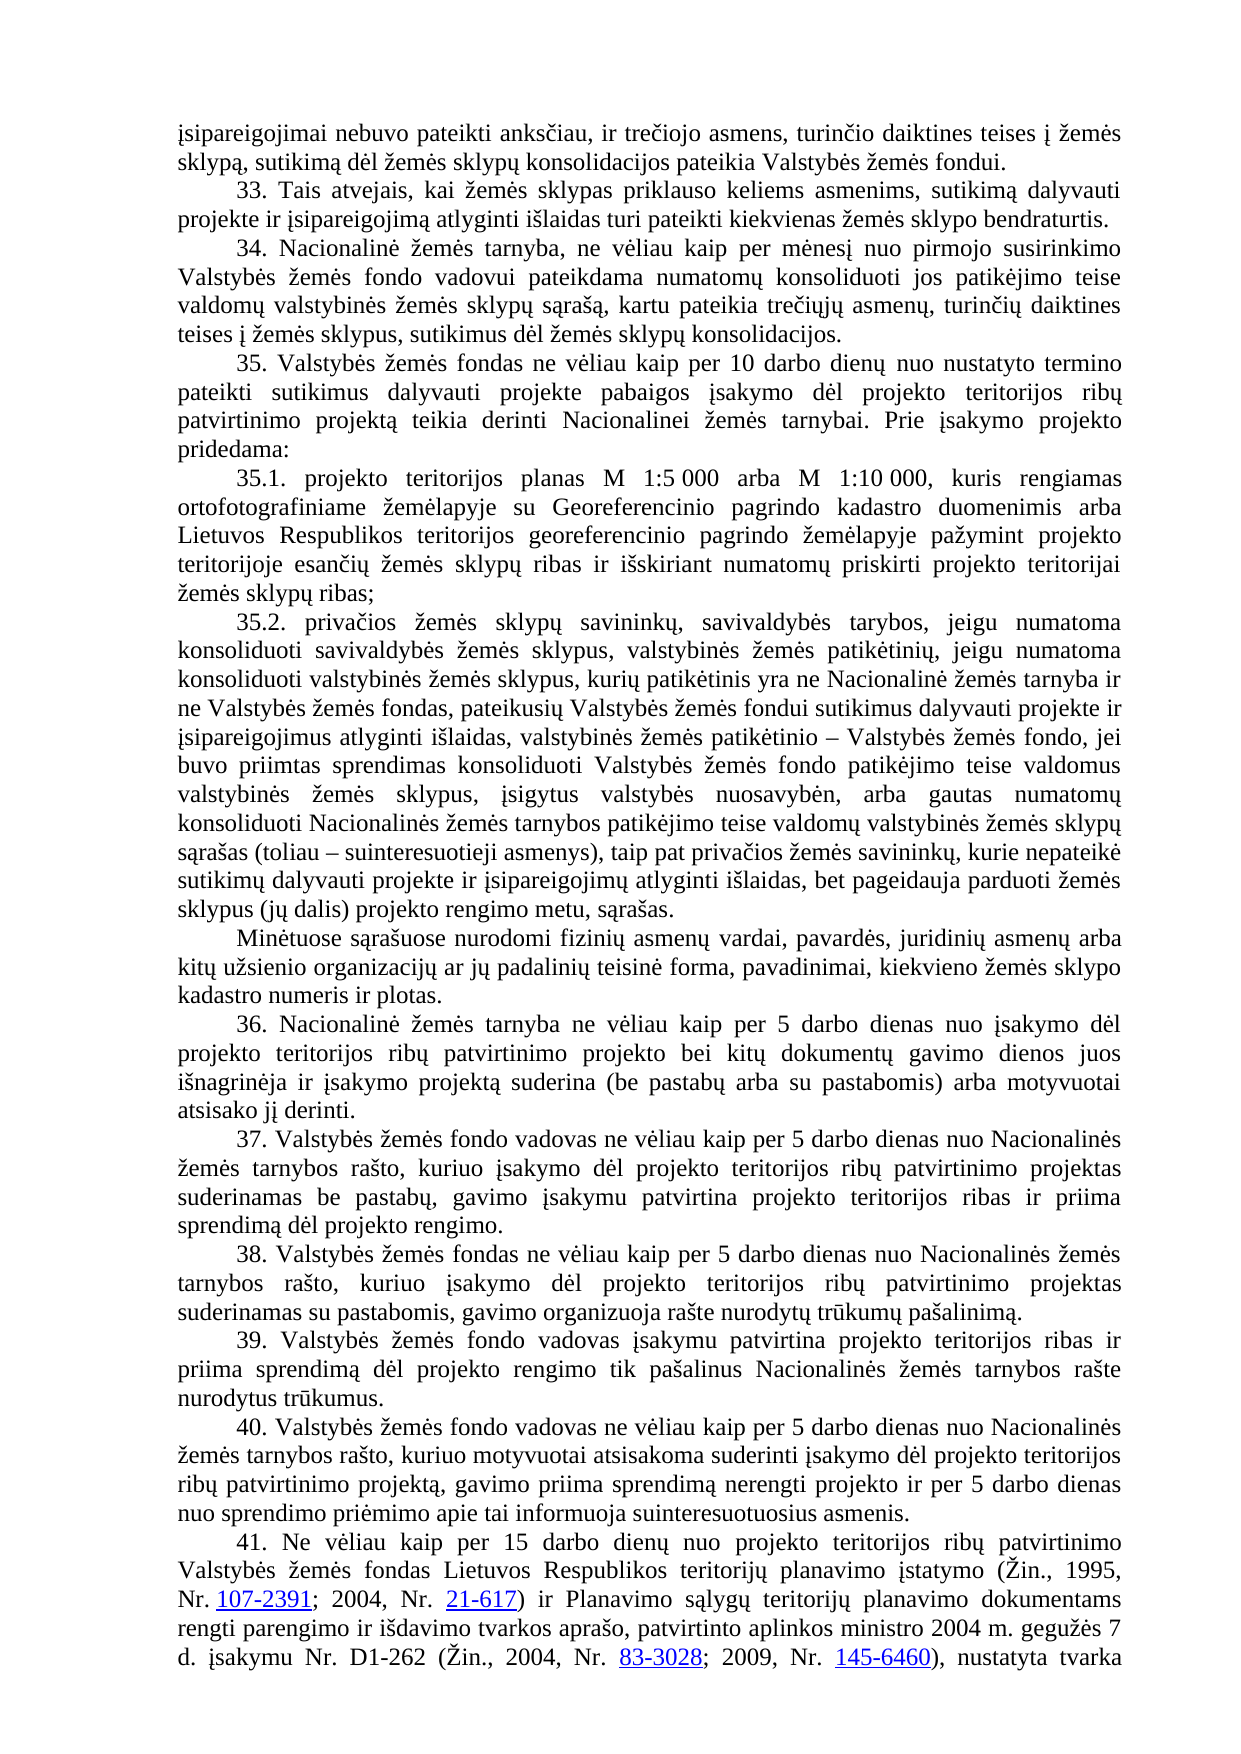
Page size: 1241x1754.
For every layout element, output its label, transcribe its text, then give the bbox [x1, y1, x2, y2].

text 33. Tais atvejais, kai žemės sklypas priklauso keliems asmenims, sutikimą dalyvauti projekte ir įsipareigojimą atlyginti išlaidas turi pateikti kiekvienas žemės sklypo bendraturtis. [177, 176, 1122, 233]
text 35.2. privačios žemės sklypų savininkų, savivaldybės tarybos, jeigu numatoma konsoliduoti savivaldybės žemės sklypus, valstybinės žemės patikėtinių, jeigu numatoma konsoliduoti valstybinės žemės sklypus, kurių patikėtinis yra ne Nacionalinė žemės tarnyba ir ne Valstybės žemės fondas, pateikusių Valstybės žemės fondui sutikimus dalyvauti projekte ir įsipareigojimus atlyginti išlaidas, valstybinės žemės patikėtinio – Valstybės žemės fondo, jei buvo priimtas sprendimas konsoliduoti Valstybės žemės fondo patikėjimo teise valdomus valstybinės žemės sklypus, įsigytus valstybės nuosavybėn, arba gautas numatomų konsoliduoti Nacionalinės žemės tarnybos patikėjimo teise valdomų valstybinės žemės sklypų sąrašas (toliau – suinteresuotieji asmenys), taip pat privačios žemės savininkų, kurie nepateikė sutikimų dalyvauti projekte ir įsipareigojimų atlyginti išlaidas, bet pageidauja parduoti žemės sklypus (jų dalis) projekto rengimo metu, sąrašas. [177, 607, 1122, 923]
text 34. Nacionalinė žemės tarnyba, ne vėliau kaip per mėnesį nuo pirmojo susirinkimo Valstybės žemės fondo vadovui pateikdama numatomų konsoliduoti jos patikėjimo teise valdomų valstybinės žemės sklypų sąrašą, kartu pateikia trečiųjų asmenų, turinčių daiktines teises į žemės sklypus, sutikimus dėl žemės sklypų konsolidacijos. [177, 233, 1122, 348]
text 40. Valstybės žemės fondo vadovas ne vėliau kaip per 5 darbo dienas nuo Nacionalinės žemės tarnybos rašto, kuriuo motyvuotai atsisakoma suderinti įsakymo dėl projekto teritorijos ribų patvirtinimo projektą, gavimo priima sprendimą nerengti projekto ir per 5 darbo dienas nuo sprendimo priėmimo apie tai informuoja suinteresuotuosius asmenis. [177, 1412, 1122, 1527]
text 41. Ne vėliau kaip per 15 darbo dienų nuo projekto teritorijos ribų patvirtinimo Valstybės žemės fondas Lietuvos Respublikos teritorijų planavimo įstatymo (Žin., 1995, Nr. 107-2391; 2004, Nr. 21-617) ir Planavimo sąlygų teritorijų planavimo dokumentams rengti parengimo ir išdavimo tvarkos aprašo, patvirtinto aplinkos ministro 2004 m. gegužės 7 d. įsakymu Nr. D1-262 (Žin., 2004, Nr. 83-3028; 2009, Nr. 145-6460), nustatyta tvarka [177, 1527, 1122, 1671]
text 37. Valstybės žemės fondo vadovas ne vėliau kaip per 5 darbo dienas nuo Nacionalinės žemės tarnybos rašto, kuriuo įsakymo dėl projekto teritorijos ribų patvirtinimo projektas suderinamas be pastabų, gavimo įsakymu patvirtina projekto teritorijos ribas ir priima sprendimą dėl projekto rengimo. [177, 1124, 1122, 1239]
text 36. Nacionalinė žemės tarnyba ne vėliau kaip per 5 darbo dienas nuo įsakymo dėl projekto teritorijos ribų patvirtinimo projekto bei kitų dokumentų gavimo dienos juos išnagrinėja ir įsakymo projektą suderina (be pastabų arba su pastabomis) arba motyvuotai atsisako jį derinti. [177, 1009, 1122, 1124]
text įsipareigojimai nebuvo pateikti anksčiau, ir trečiojo asmens, turinčio daiktines teises į žemės sklypą, sutikimą dėl žemės sklypų konsolidacijos pateikia Valstybės žemės fondui. [177, 118, 1122, 176]
text 35. Valstybės žemės fondas ne vėliau kaip per 10 darbo dienų nuo nustatyto termino pateikti sutikimus dalyvauti projekte pabaigos įsakymo dėl projekto teritorijos ribų patvirtinimo projektą teikia derinti Nacionalinei žemės tarnybai. Prie įsakymo projekto pridedama: [177, 348, 1122, 463]
text 39. Valstybės žemės fondo vadovas įsakymu patvirtina projekto teritorijos ribas ir priima sprendimą dėl projekto rengimo tik pašalinus Nacionalinės žemės tarnybos rašte nurodytus trūkumus. [177, 1326, 1122, 1412]
text 38. Valstybės žemės fondas ne vėliau kaip per 5 darbo dienas nuo Nacionalinės žemės tarnybos rašto, kuriuo įsakymo dėl projekto teritorijos ribų patvirtinimo projektas suderinamas su pastabomis, gavimo organizuoja rašte nurodytų trūkumų pašalinimą. [177, 1239, 1122, 1326]
text Minėtuose sąrašuose nurodomi fizinių asmenų vardai, pavardės, juridinių asmenų arba kitų užsienio organizacijų ar jų padalinių teisinė forma, pavadinimai, kiekvieno žemės sklypo kadastro numeris ir plotas. [177, 923, 1122, 1009]
text 35.1. projekto teritorijos planas M 1:5 000 arba M 1:10 000, kuris rengiamas ortofotografiniame žemėlapyje su Georeferencinio pagrindo kadastro duomenimis arba Lietuvos Respublikos teritorijos georeferencinio pagrindo žemėlapyje pažymint projekto teritorijoje esančių žemės sklypų ribas ir išskiriant numatomų priskirti projekto teritorijai žemės sklypų ribas; [177, 463, 1122, 607]
